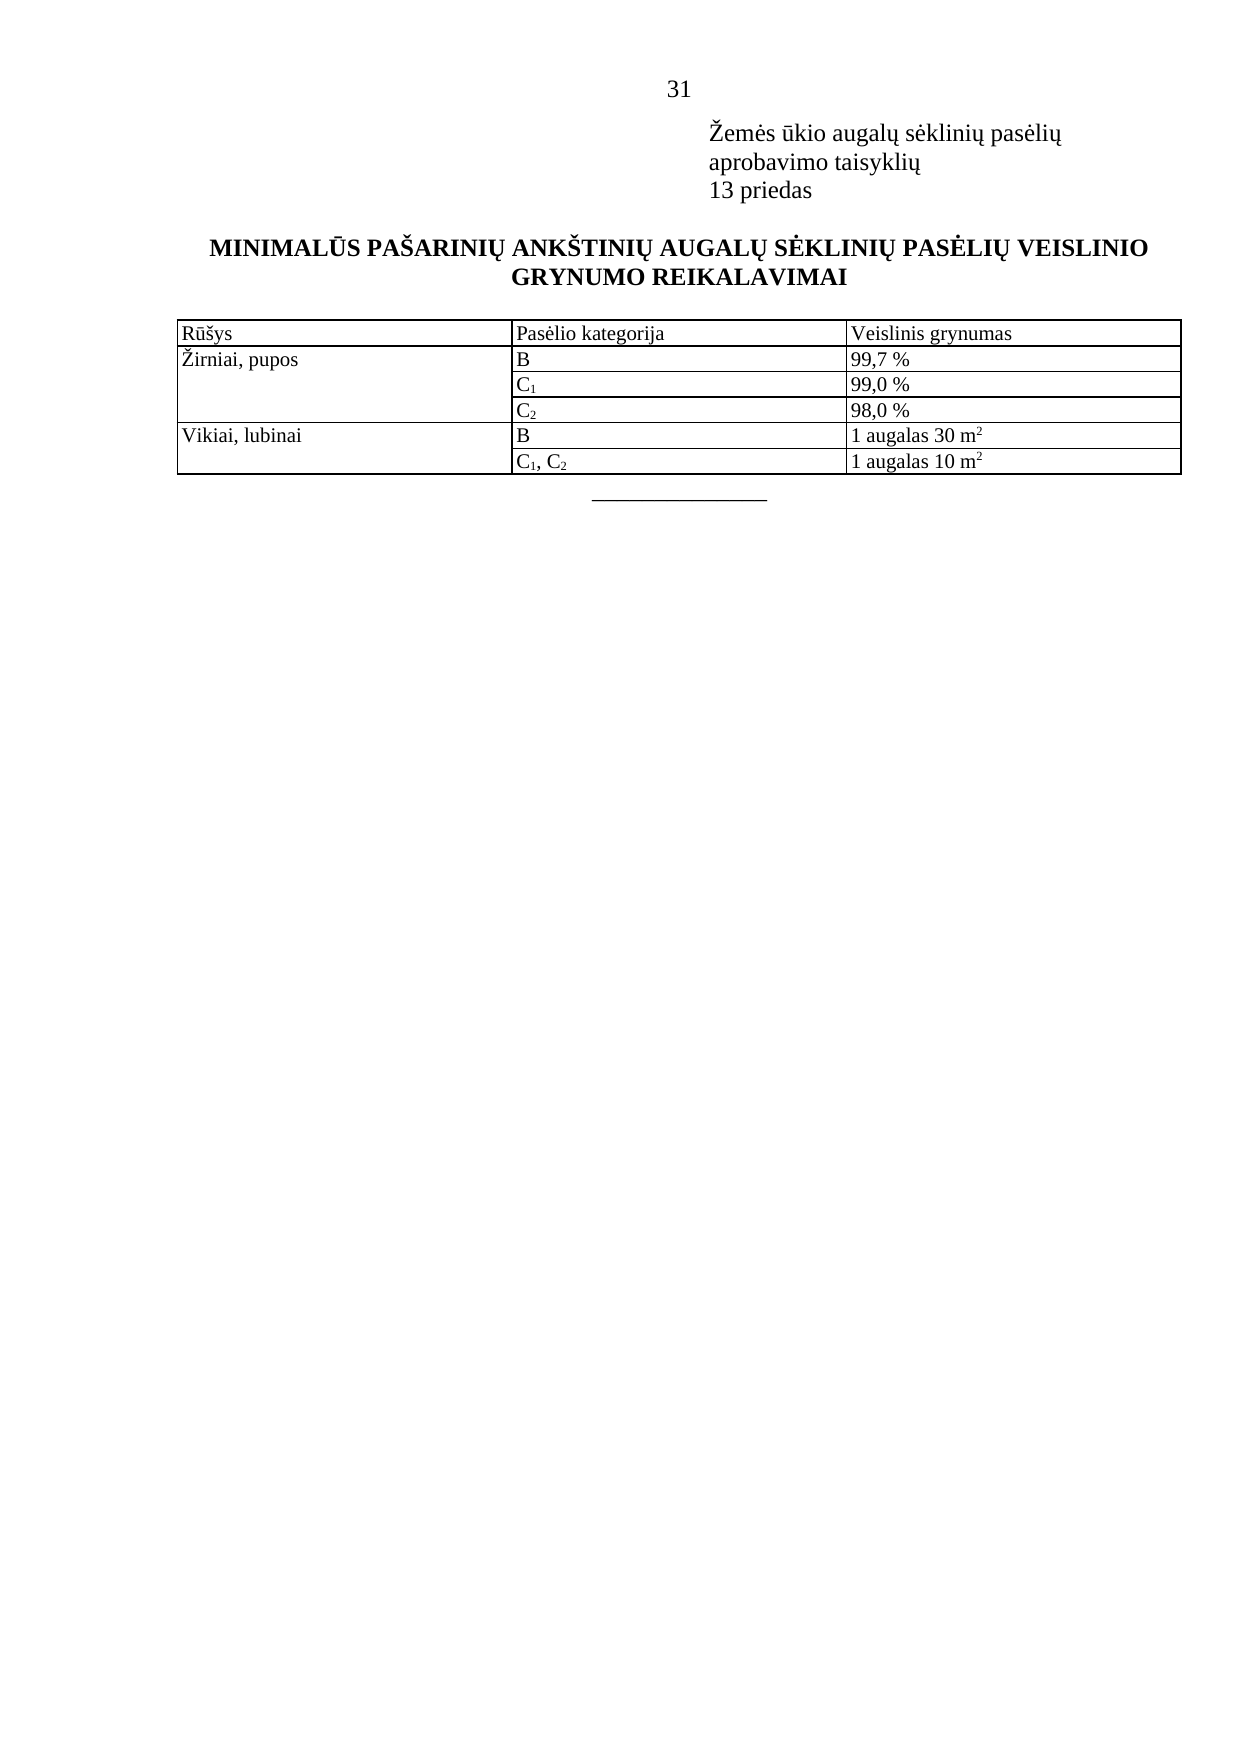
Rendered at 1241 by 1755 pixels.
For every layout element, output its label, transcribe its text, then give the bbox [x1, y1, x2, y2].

text 13 priedas [177, 176, 1181, 204]
table_cell Žirniai, pupos [178, 347, 511, 422]
table_cell B [842, 347, 846, 371]
table_cell C1 [842, 372, 846, 396]
text aprobavimo taisyklių [177, 147, 1181, 176]
table_cell B [842, 423, 846, 447]
text MINIMALŪS PAŠARINIŲ ANKŠTINIŲ AUGALŲ SĖKLINIŲ PASĖLIŲ VEISLINIO GRYNUMO REIKALAVIMAI [177, 233, 1181, 291]
text ______________ [177, 475, 1181, 503]
table_cell Vikiai, lubinai [178, 423, 511, 473]
table_cell C2 [842, 398, 846, 422]
text Žemės ūkio augalų sėklinių pasėlių [702, 118, 1181, 147]
